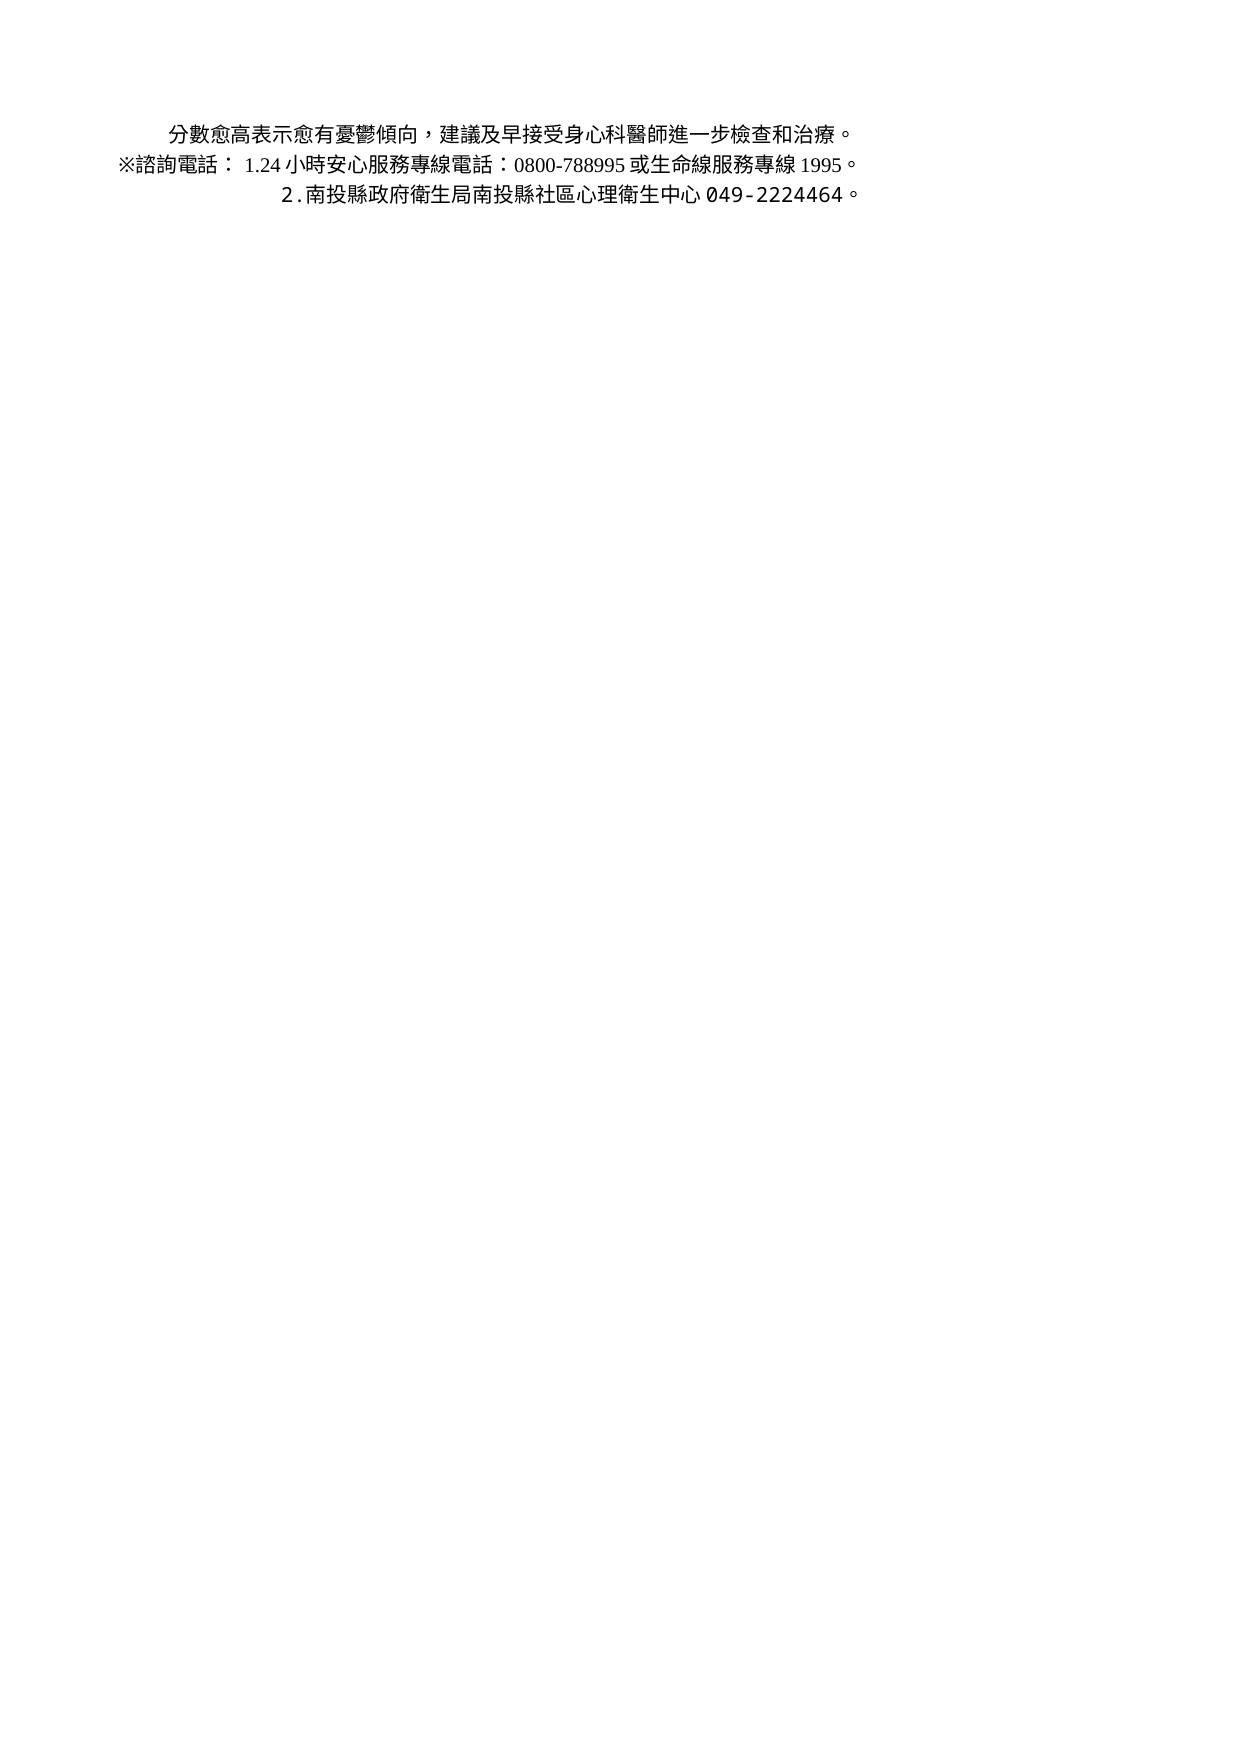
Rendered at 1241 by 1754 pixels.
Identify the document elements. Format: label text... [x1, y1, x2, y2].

text ※諮詢電話： 1.24小時安心服務專線電話：0800-788995或生命線服務專線1995。 [118, 148, 1122, 179]
text 2.南投縣政府衛生局南投縣社區心理衛生中心049-2224464。 [118, 179, 1122, 209]
text 分數愈高表示愈有憂鬱傾向，建議及早接受身心科醫師進一步檢查和治療。 [118, 118, 1122, 148]
